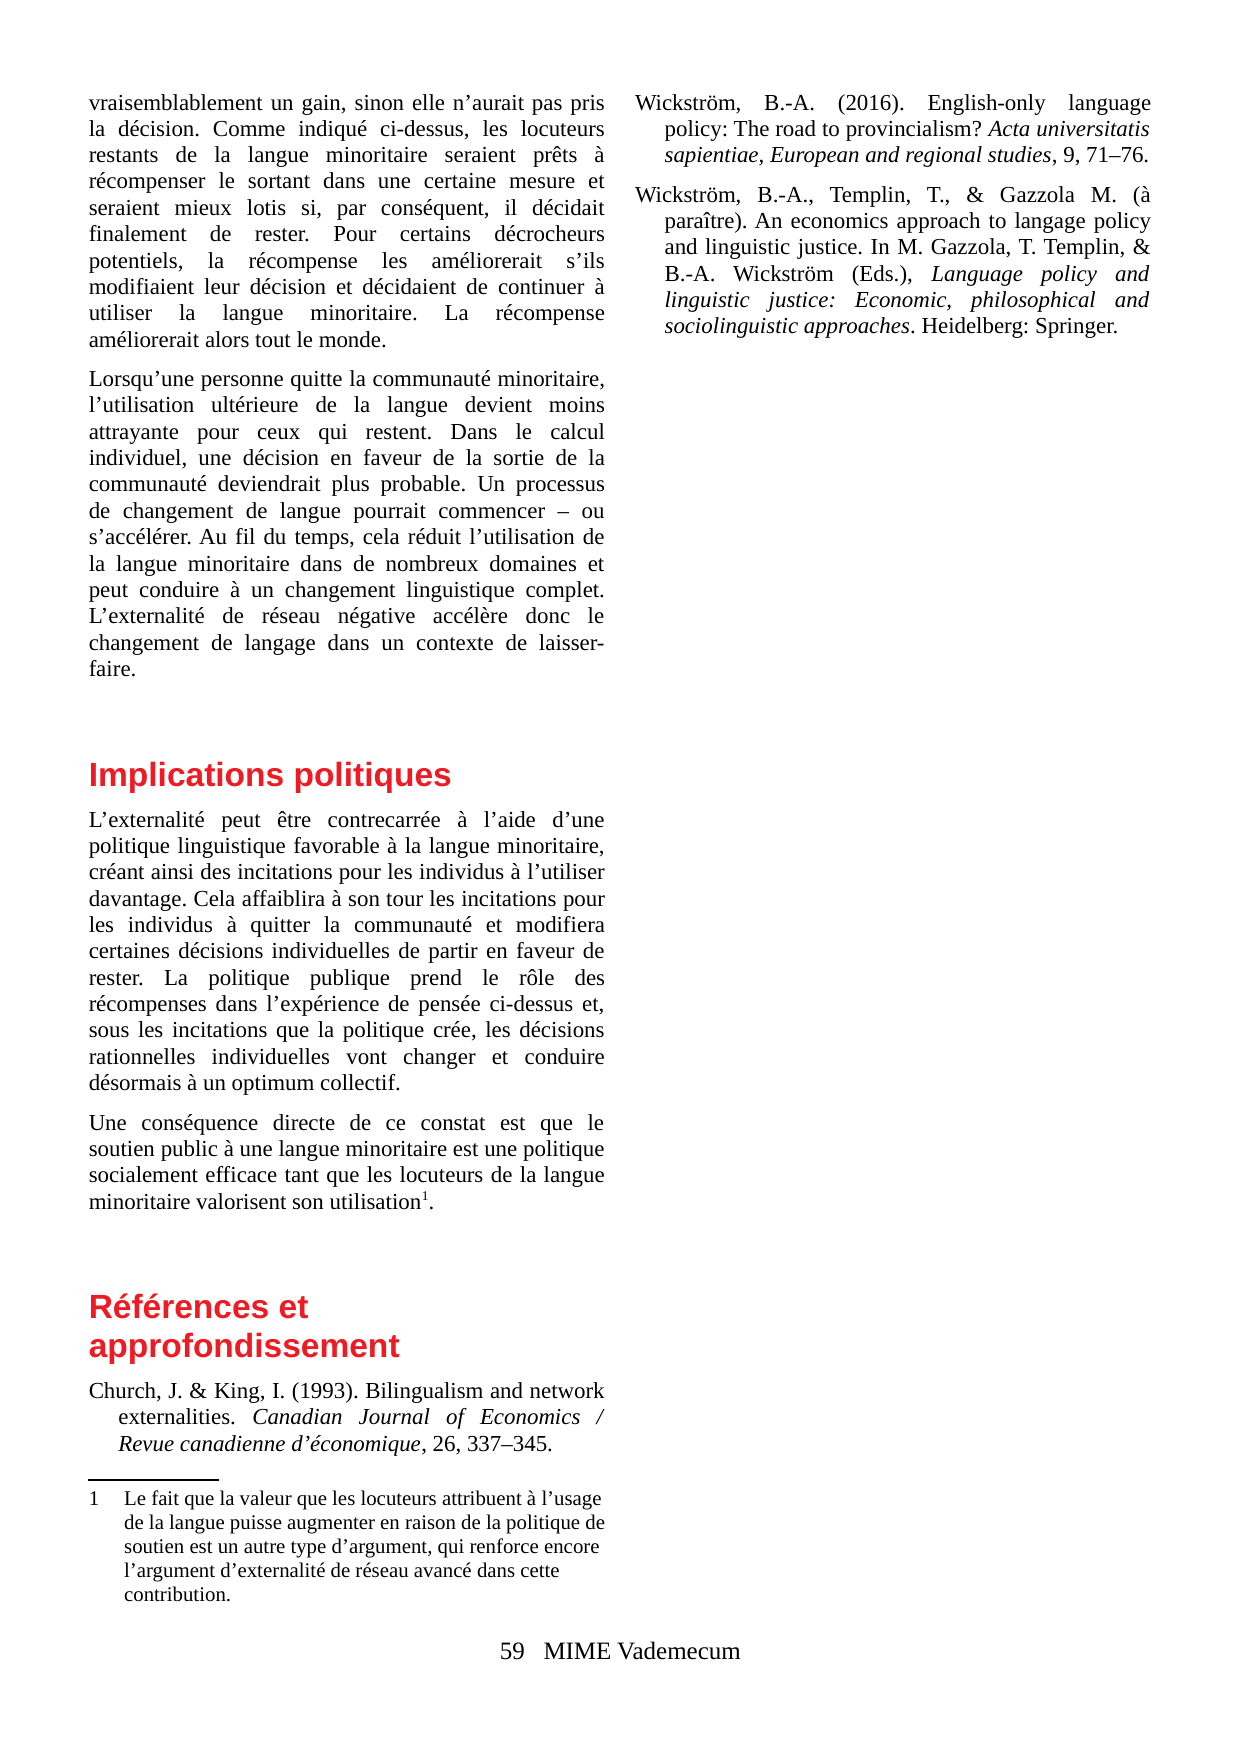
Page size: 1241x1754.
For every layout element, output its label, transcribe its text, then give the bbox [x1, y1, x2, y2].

text Wickström, B.-A., Templin, T., & Gazzola M. (à paraître). An economics approach to langage policy and linguistic justice. In M. Gazzola, T. Templin, & B.-A. Wickström (Eds.), Language policy and linguistic justice: Economic, philosophical and sociolinguistic approaches. Heidelberg: Springer. [635, 181, 1152, 339]
text Wickström, B.-A. (2016). English-only language policy: The road to provincialism? Acta universitatis sapientiae, European and regional studies, 9, 71–76. [635, 88, 1152, 168]
text L’externalité peut être contrecarrée à l’aide d’une politique linguistique favorable à la langue minoritaire, créant ainsi des incitations pour les individus à l’utiliser davantage. Cela affaiblira à son tour les incitations pour les individus à quitter la communauté et modifiera certaines décisions individuelles de partir en faveur de rester. La politique publique prend le rôle des récompenses dans l’expérience de pensée ci-dessus et, sous les incitations que la politique crée, les décisions rationnelles individuelles vont changer et conduire désormais à un optimum collectif. [88, 806, 605, 1096]
text Lorsqu’une personne quitte la communauté minoritaire, l’utilisation ultérieure de la langue devient moins attrayante pour ceux qui restent. Dans le calcul individuel, une décision en faveur de la sortie de la communauté deviendrait plus probable. Un processus de changement de langue pourrait commencer – ou s’accélérer. Au fil du temps, cela réduit l’utilisation de la langue minoritaire dans de nombreux domaines et peut conduire à un changement linguistique complet. L’externalité de réseau négative accélère donc le changement de langage dans un contexte de laisser-faire. [88, 365, 605, 681]
text Le fait que la valeur que les locuteurs attribuent à l’usage de la langue puisse augmenter en raison de la politique de soutien est un autre type d’argument, qui renforce encore l’argument d’externalité de réseau avancé dans cette contribution. [88, 1486, 605, 1606]
text vraisemblablement un gain, sinon elle n’aurait pas pris la décision. Comme indiqué ci-dessus, les locuteurs restants de la langue minoritaire seraient prêts à récompenser le sortant dans une certaine mesure et seraient mieux lotis si, par conséquent, il décidait finalement de rester. Pour certains décrocheurs potentiels, la récompense les améliorerait s’ils modifiaient leur décision et décidaient de continuer à utiliser la langue minoritaire. La récompense améliorerait alors tout le monde. [88, 88, 605, 352]
text Church, J. & King, I. (1993). Bilingualism and network externalities. Canadian Journal of Economics / Revue canadienne d’économique, 26, 337–345. [88, 1377, 605, 1456]
subtitle Références et approfondissement [88, 1287, 605, 1364]
text Une conséquence directe de ce constat est que le soutien public à une langue minoritaire est une politique socialement efficace tant que les locuteurs de la langue minoritaire valorisent son utilisation. [88, 1109, 605, 1214]
subtitle Implications politiques [88, 754, 605, 793]
